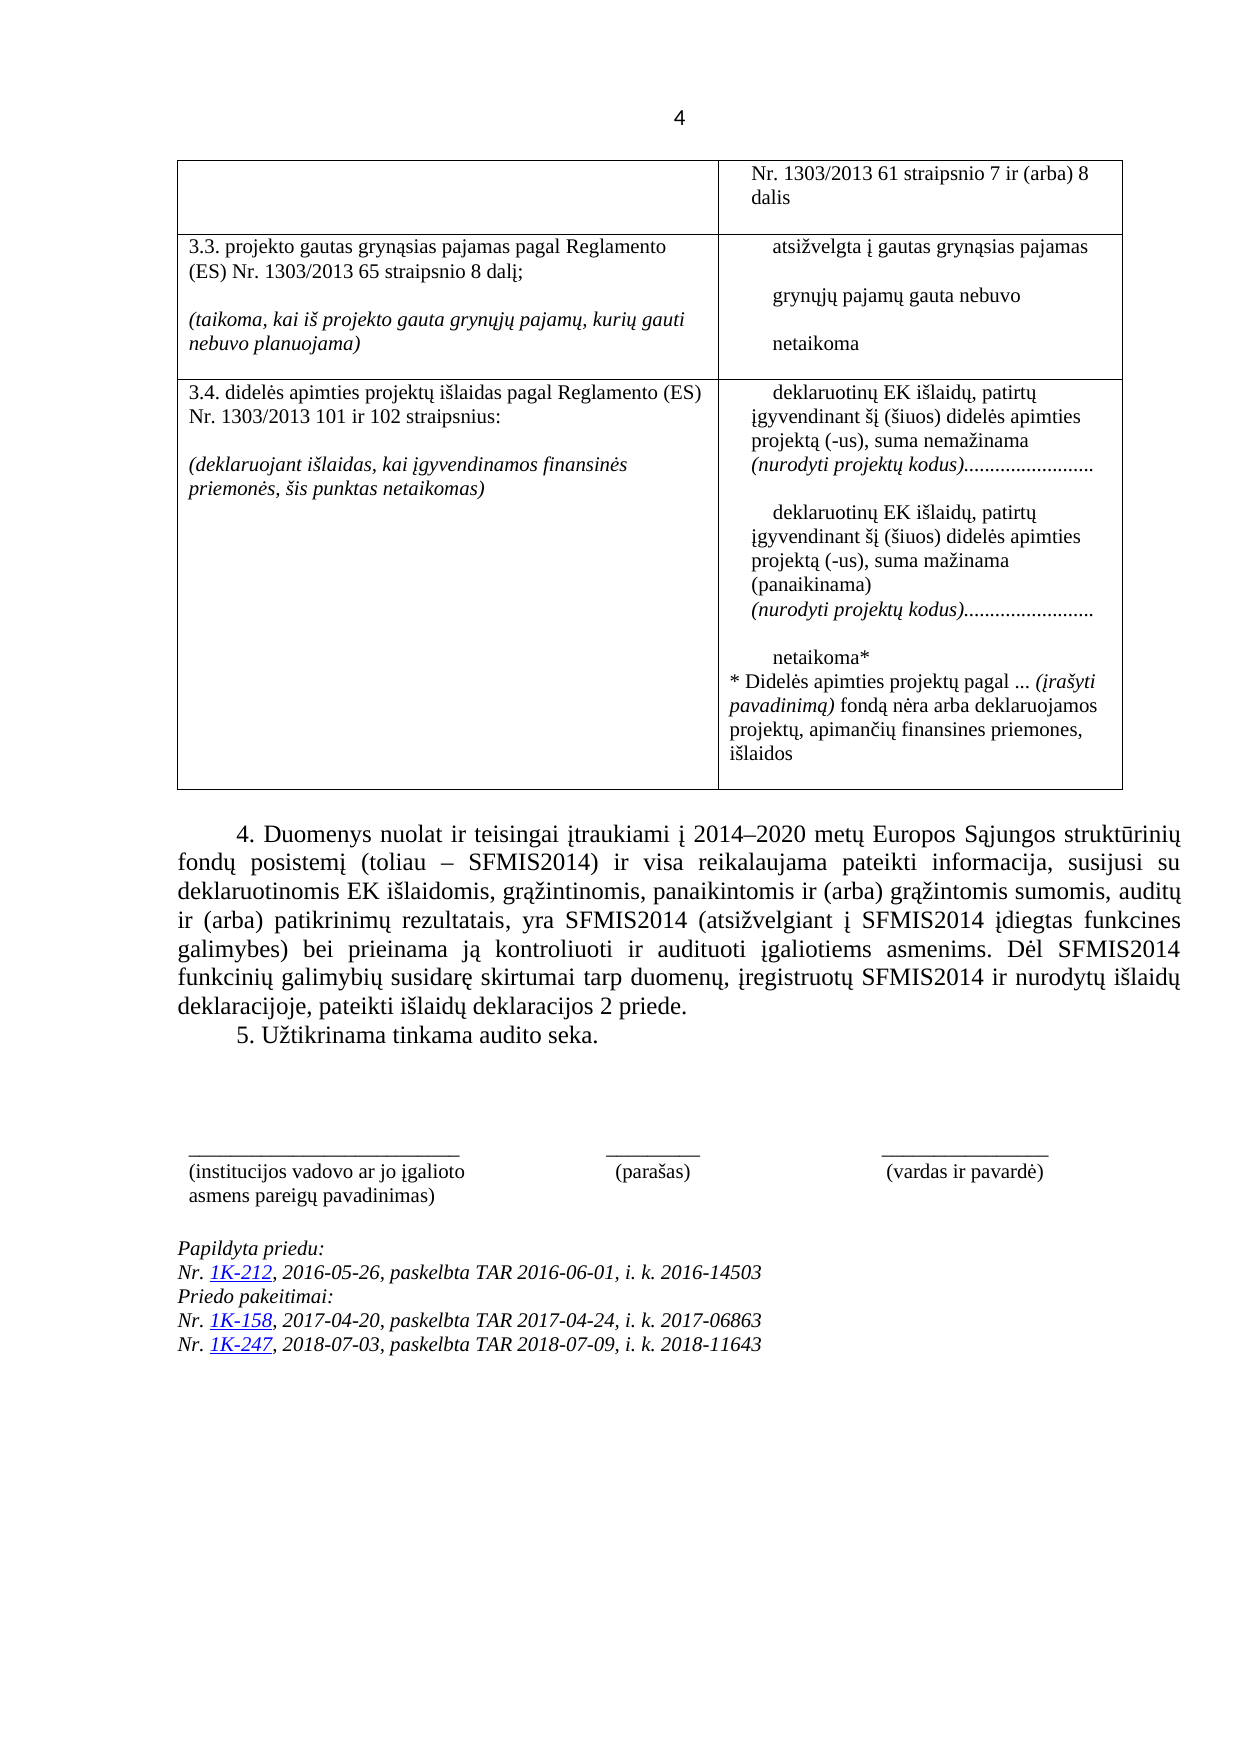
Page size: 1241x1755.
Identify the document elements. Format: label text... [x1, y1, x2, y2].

table_cell Nr. 1303/2013 61 straipsnio 7 ir (arba) 8 dalis [719, 161, 1122, 233]
text 5. Užtikrinama tinkama audito seka. [177, 1020, 1181, 1049]
text Nr. 1K-247, 2018-07-03, paskelbta TAR 2018-07-09, i. k. 2018-11643 [177, 1332, 1181, 1356]
table_cell [178, 161, 718, 233]
text Priedo pakeitimai: [177, 1284, 1181, 1308]
table_cell 3.4. didelės apimties projektų išlaidas pagal Reglamento (ES) Nr. 1303/2013 101 ir 102 straipsnius: (deklaruojant išlaidas, kai įgyvendinamos finansinės priemonės, šis punktas netaikomas) [178, 380, 718, 789]
table_header _________ (parašas) [498, 1135, 808, 1207]
text 4. Duomenys nuolat ir teisingai įtraukiami į 2014–2020 metų Europos Sąjungos struktūrinių fondų posistemį (toliau – SFMIS2014) ir visa reikalaujama pateikti informacija, susijusi su deklaruotinomis EK išlaidomis, grąžintinomis, panaikintomis ir (arba) grąžintomis sumomis, auditų ir (arba) patikrinimų rezultatais, yra SFMIS2014 (atsižvelgiant į SFMIS2014 įdiegtas funkcines galimybes) bei prieinama ją kontroliuoti ir audituoti įgaliotiems asmenims. Dėl SFMIS2014 funkcinių galimybių susidarę skirtumai tarp duomenų, įregistruotų SFMIS2014 ir nurodytų išlaidų deklaracijoje, pateikti išlaidų deklaracijos 2 priede. [177, 819, 1181, 1020]
text Nr. 1K-212, 2016-05-26, paskelbta TAR 2016-06-01, i. k. 2016-14503 [177, 1260, 1181, 1284]
text Papildyta priedu: [177, 1236, 1181, 1260]
table_header __________________________ (institucijos vadovo ar jo įgalioto asmens pareigų pavadinimas) [177, 1135, 498, 1207]
text Nr. 1K-158, 2017-04-20, paskelbta TAR 2017-04-24, i. k. 2017-06863 [177, 1308, 1181, 1332]
table_cell  atsižvelgta į gautas grynąsias pajamas  grynųjų pajamų gauta nebuvo  netaikoma [719, 235, 1122, 379]
table_cell  deklaruotinų EK išlaidų, patirtų įgyvendinant šį (šiuos) didelės apimties projektą (-us), suma nemažinama (nurodyti projektų kodus).........................  deklaruotinų EK išlaidų, patirtų įgyvendinant šį (šiuos) didelės apimties projektą (-us), suma mažinama (panaikinama) (nurodyti projektų kodus).........................  netaikoma* * Didelės apimties projektų pagal ... (įrašyti pavadinimą) fondą nėra arba deklaruojamos projektų, apimančių finansines priemones, išlaidos [719, 380, 1122, 789]
table_cell 3.3. projekto gautas grynąsias pajamas pagal Reglamento (ES) Nr. 1303/2013 65 straipsnio 8 dalį; (taikoma, kai iš projekto gauta grynųjų pajamų, kurių gauti nebuvo planuojama) [178, 235, 718, 379]
table_header ________________ (vardas ir pavardė) [808, 1135, 1122, 1207]
